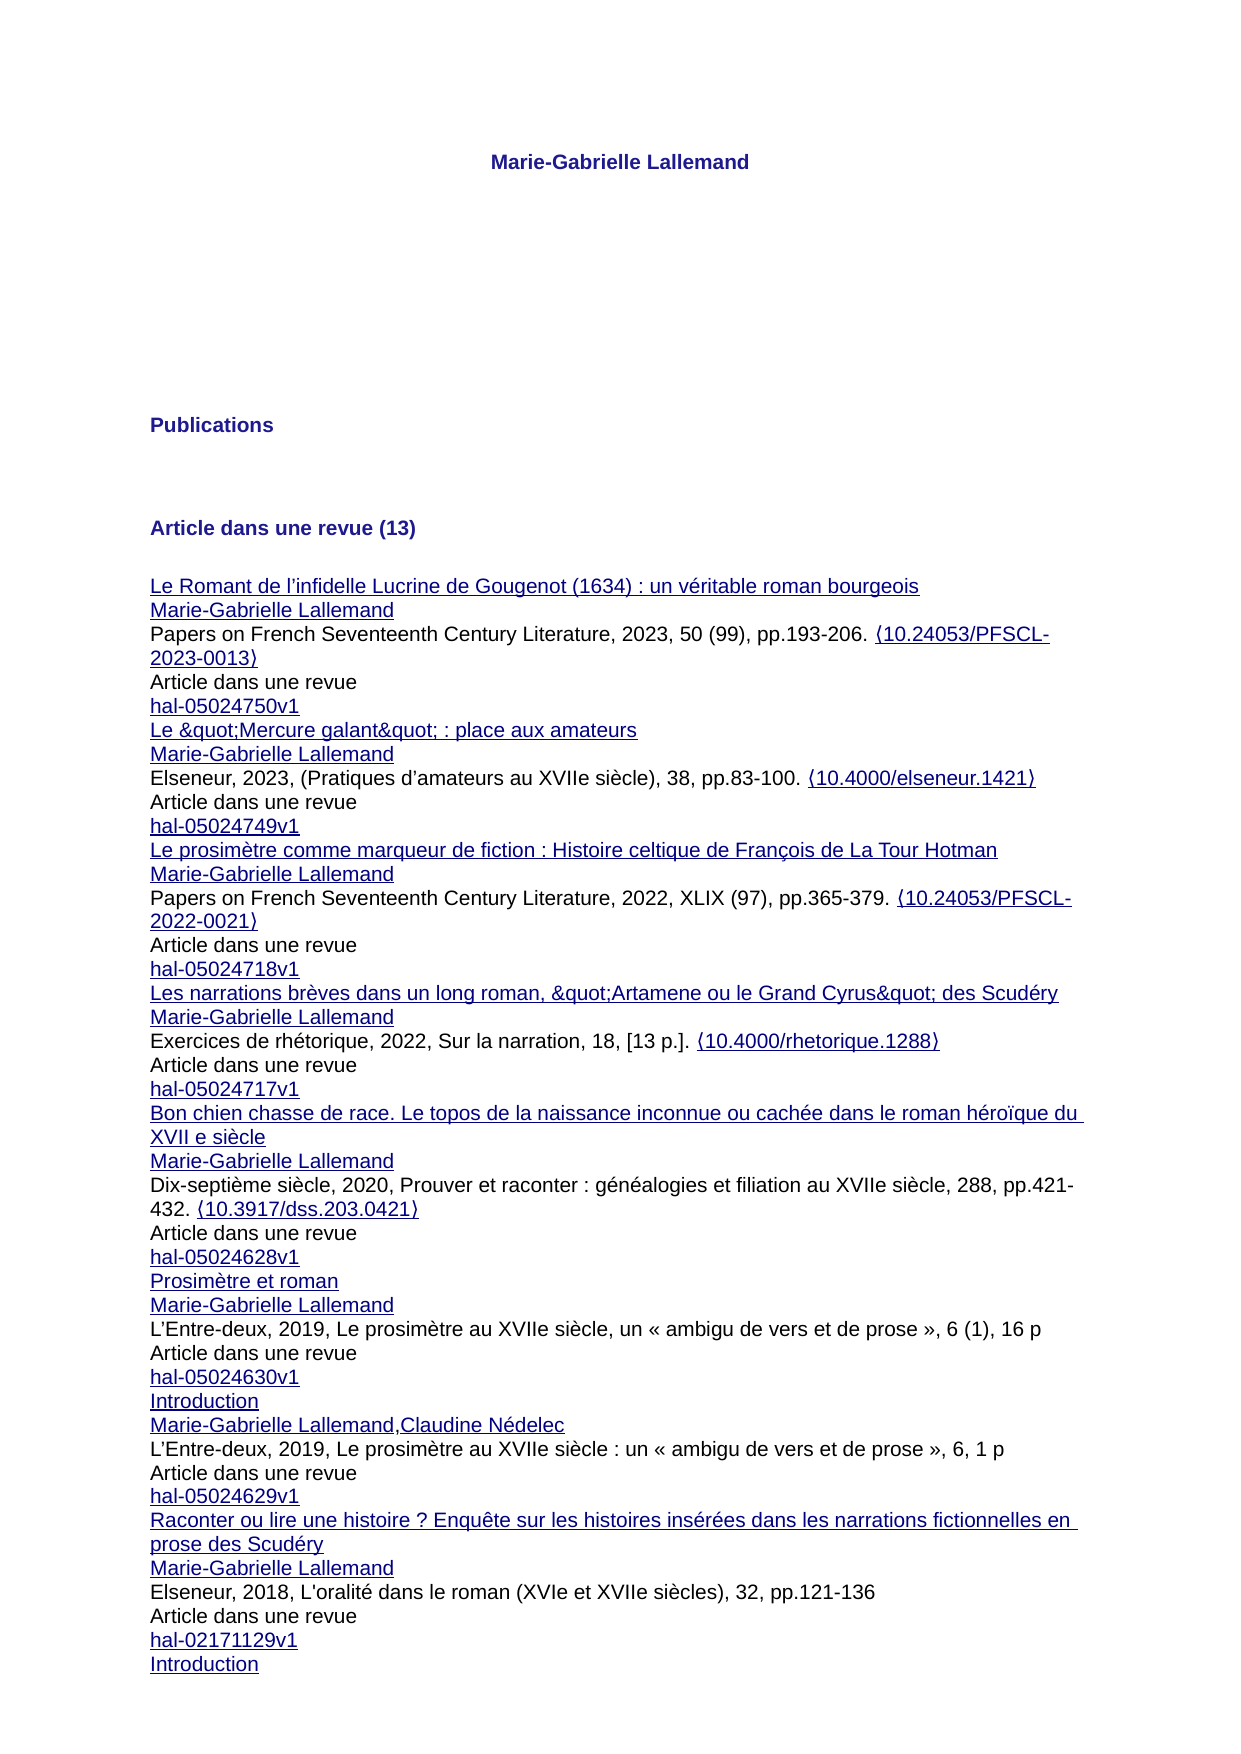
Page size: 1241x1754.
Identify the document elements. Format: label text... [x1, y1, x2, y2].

table_cell Introduction [150, 1652, 1090, 1676]
table_cell Bon chien chasse de race. Le topos de la naissance inconnue ou cachée dans le roman héroïque du XVII e siècle Marie-Gabrielle Lallemand Dix-septième siècle, 2020, Prouver et raconter : généalogies et filiation au XVIIe siècle, 288, pp.421-432. ⟨10.3917/dss.203.0421⟩ Article dans une revue hal-05024628v1 [150, 1101, 1090, 1269]
subtitle Article dans une revue (13) [150, 516, 1090, 539]
subtitle Publications [150, 412, 1090, 436]
table_cell Le &quot;Mercure galant&quot; : place aux amateurs Marie-Gabrielle Lallemand Elseneur, 2023, (Pratiques d’amateurs au XVIIe siècle), 38, pp.83-100. ⟨10.4000/elseneur.1421⟩ Article dans une revue hal-05024749v1 [150, 718, 1090, 837]
subtitle Marie-Gabrielle Lallemand [150, 150, 1090, 174]
table_cell Le prosimètre comme marqueur de fiction : Histoire celtique de François de La Tour Hotman Marie-Gabrielle Lallemand Papers on French Seventeenth Century Literature, 2022, XLIX (97), pp.365-379. ⟨10.24053/PFSCL-2022-0021⟩ Article dans une revue hal-05024718v1 [150, 838, 1090, 981]
table_cell Prosimètre et roman Marie-Gabrielle Lallemand L’Entre-deux, 2019, Le prosimètre au XVIIe siècle, un « ambigu de vers et de prose », 6 (1), 16 p Article dans une revue hal-05024630v1 [150, 1269, 1090, 1388]
table_cell Les narrations brèves dans un long roman, &quot;Artamene ou le Grand Cyrus&quot; des Scudéry Marie-Gabrielle Lallemand Exercices de rhétorique, 2022, Sur la narration, 18, [13 p.]. ⟨10.4000/rhetorique.1288⟩ Article dans une revue hal-05024717v1 [150, 981, 1090, 1101]
table_cell Introduction Marie-Gabrielle Lallemand,Claudine Nédelec L’Entre-deux, 2019, Le prosimètre au XVIIe siècle : un « ambigu de vers et de prose », 6, 1 p Article dans une revue hal-05024629v1 [150, 1389, 1090, 1508]
table_cell Raconter ou lire une histoire ? Enquête sur les histoires insérées dans les narrations fictionnelles en prose des Scudéry Marie-Gabrielle Lallemand Elseneur, 2018, L'oralité dans le roman (XVIe et XVIIe siècles), 32, pp.121-136 Article dans une revue hal-02171129v1 [150, 1508, 1090, 1652]
table_header Le Romant de l’infidelle Lucrine de Gougenot (1634) : un véritable roman bourgeois Marie-Gabrielle Lallemand Papers on French Seventeenth Century Literature, 2023, 50 (99), pp.193-206. ⟨10.24053/PFSCL-2023-0013⟩ Article dans une revue hal-05024750v1 [150, 574, 1090, 718]
